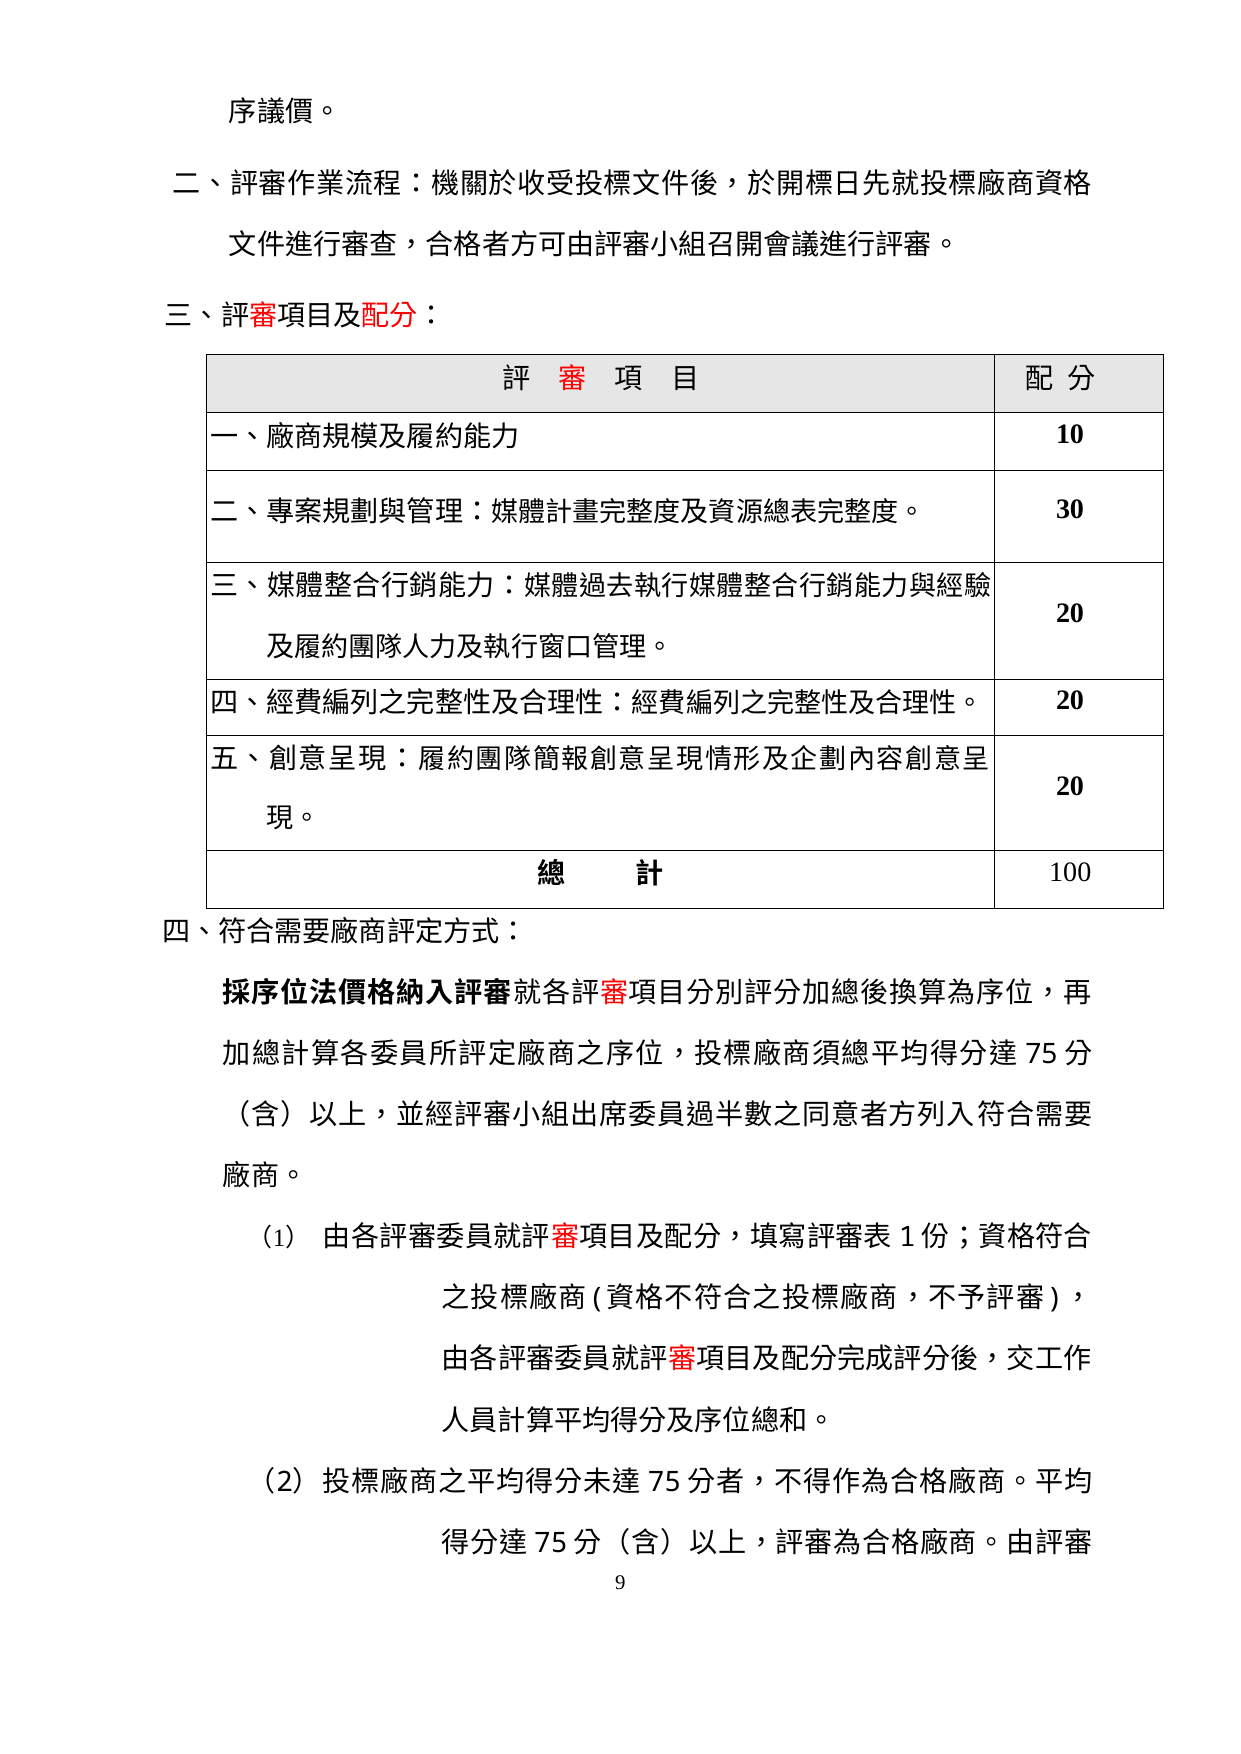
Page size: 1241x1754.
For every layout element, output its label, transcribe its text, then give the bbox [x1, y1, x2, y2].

table_cell 10 [995, 413, 1163, 470]
table_header 配 分 [995, 355, 1163, 412]
table_cell 三、媒體整合行銷能力：媒體過去執行媒體整合行銷能力與經驗及履約團隊人力及執行窗口管理。 [207, 563, 994, 679]
table_cell 四、經費編列之完整性及合理性：經費編列之完整性及合理性。 [207, 680, 994, 735]
table_cell 一、廠商規模及履約能力 [207, 413, 994, 470]
list 投標廠商之平均得分未達75分者，不得作為合格廠商。平均得分達75分（含）以上，評審為合格廠商。由評審 [248, 1458, 1092, 1560]
table_cell 100 [995, 851, 1163, 908]
table_cell 二、專案規劃與管理：媒體計畫完整度及資源總表完整度。 [207, 471, 994, 562]
text 三、評審項目及配分： [148, 293, 1092, 334]
text 二、評審作業流程：機關於收受投標文件後，於開標日先就投標廠商資格文件進行審查，合格者方可由評審小組召開會議進行評審。 [172, 161, 1092, 262]
table_cell 總 計 [207, 851, 994, 908]
table_cell 20 [995, 680, 1163, 735]
table_cell 30 [995, 471, 1163, 562]
table_header 評 審 項 目 [207, 355, 994, 412]
text 四、符合需要廠商評定方式： [148, 909, 1092, 949]
list 由各評審委員就評審項目及配分，填寫評審表1份；資格符合之投標廠商(資格不符合之投標廠商，不予評審)，由各評審委員就評審項目及配分完成評分後，交工作人員計算平均得分及序位總和。 [248, 1214, 1092, 1438]
text 序議價。 [172, 89, 1092, 130]
table_cell 五、創意呈現：履約團隊簡報創意呈現情形及企劃內容創意呈現。 [207, 736, 994, 850]
table_cell 20 [995, 563, 1163, 679]
text 採序位法價格納入評審就各評審項目分別評分加總後換算為序位，再加總計算各委員所評定廠商之序位，投標廠商須總平均得分達75分（含）以上，並經評審小組出席委員過半數之同意者方列入符合需要廠商。 [223, 970, 1092, 1194]
table_cell 20 [995, 736, 1163, 850]
